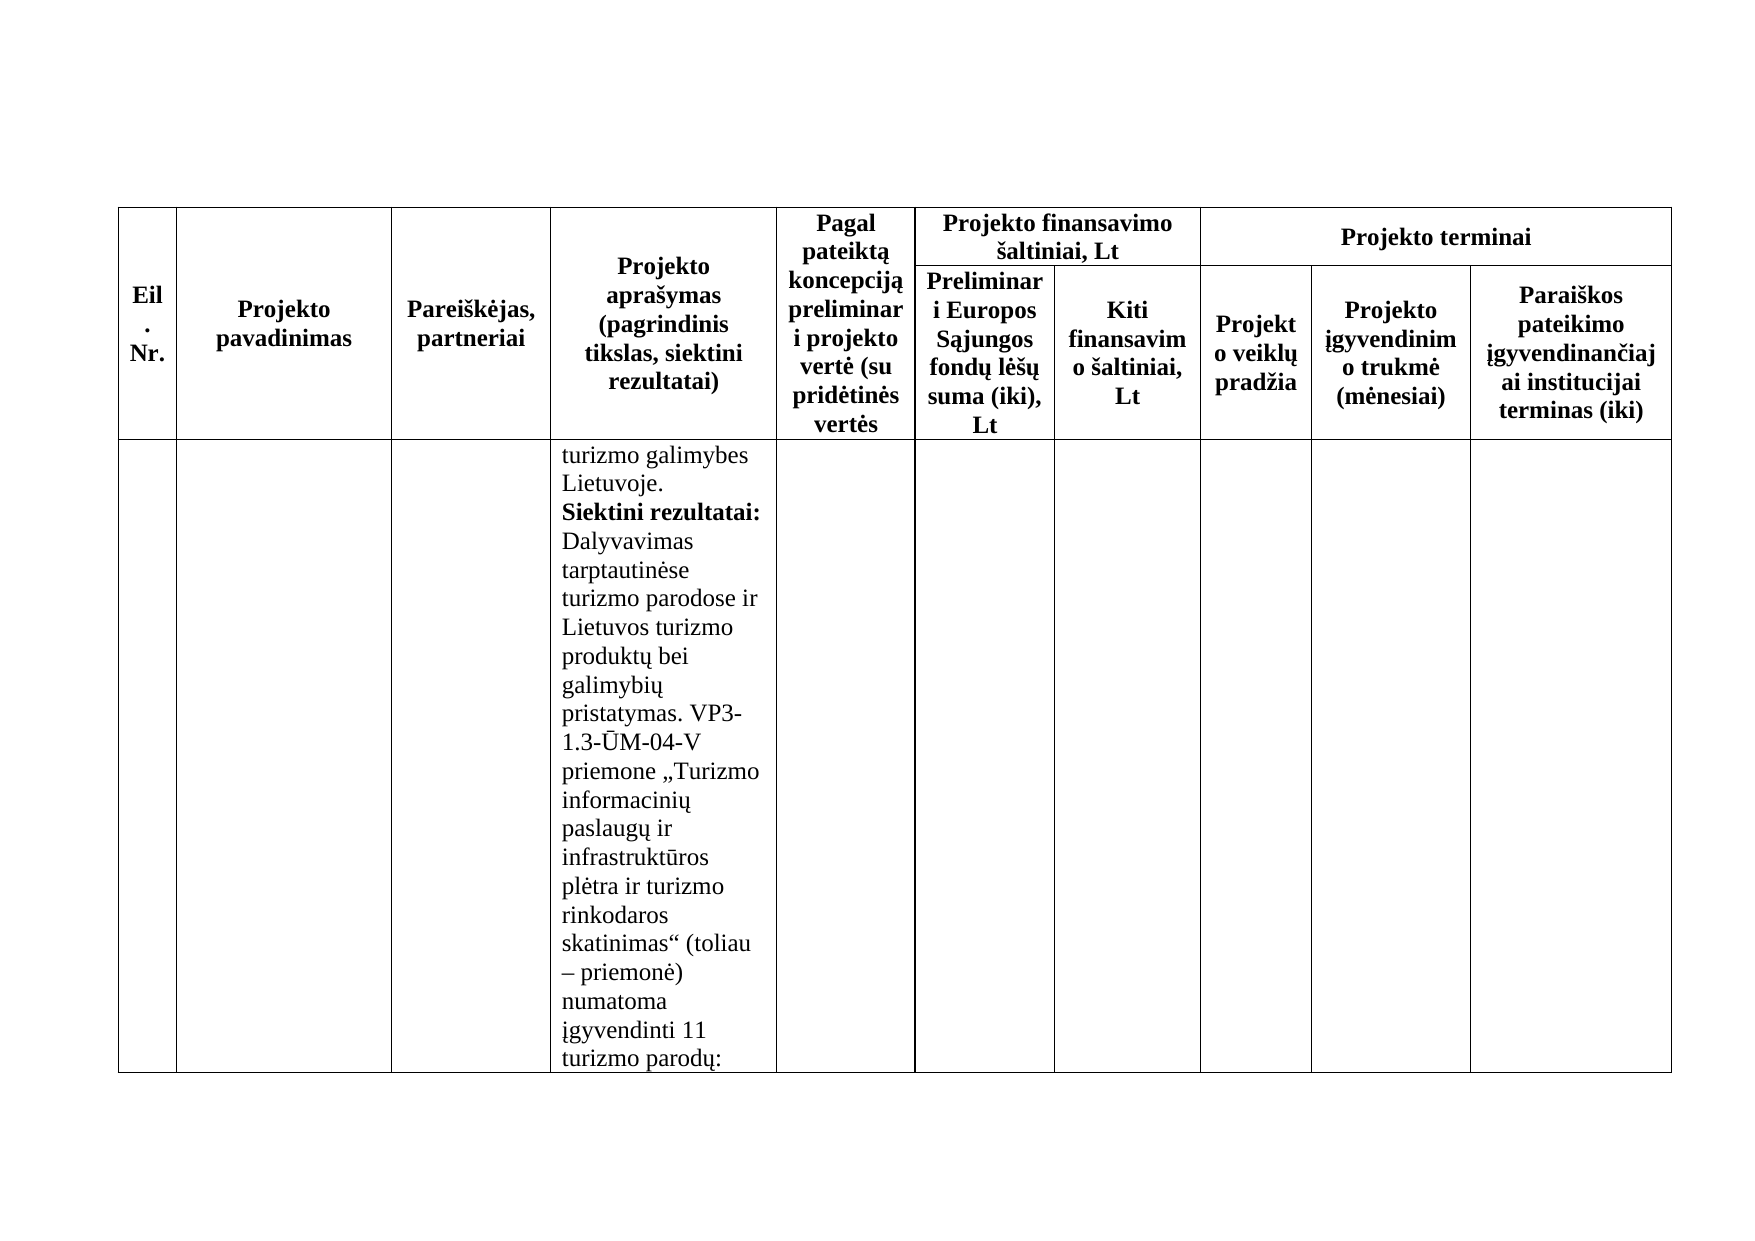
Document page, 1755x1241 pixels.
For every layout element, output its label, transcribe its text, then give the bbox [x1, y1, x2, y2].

table_header Pagal pateiktą koncepciją preliminari projekto vertė (su pridėtinės vertės mokesčiu), Lt [777, 208, 914, 439]
table_cell Projekto įgyvendinimo trukmė (mėnesiai) [1312, 266, 1470, 439]
table_cell [1471, 440, 1671, 1072]
table_cell [1055, 440, 1200, 1072]
table_header Projekto terminai [1201, 208, 1671, 265]
table_cell [177, 440, 391, 1072]
table_cell Preliminari Europos Sąjungos fondų lėšų suma (iki), Lt [916, 266, 1054, 439]
table_cell [1201, 440, 1311, 1072]
table_header Eil. Nr. [119, 208, 176, 439]
table_cell turizmo galimybes Lietuvoje. Siektini rezultatai: Dalyvavimas tarptautinėse turizmo parodose ir Lietuvos turizmo produktų bei galimybių pristatymas. VP3-1.3-ŪM-04-V priemone „Turizmo informacinių paslaugų ir infrastruktūros plėtra ir turizmo rinkodaros skatinimas“ (toliau – priemonė) numatoma įgyvendinti 11 turizmo parodų: [551, 440, 776, 1072]
table_cell Kiti finansavimo šaltiniai, Lt [1055, 266, 1200, 439]
table_cell Projekto veiklų pradžia [1201, 266, 1311, 439]
table_header Projekto finansavimo šaltiniai, Lt [916, 208, 1200, 265]
table_cell 1 550 000 [777, 440, 914, 1072]
table_cell [916, 440, 1054, 1072]
table_cell [1312, 440, 1470, 1072]
table_cell [119, 440, 176, 1072]
table_header Projekto pavadinimas [177, 208, 391, 439]
table_header Projekto aprašymas (pagrindinis tikslas, siektini rezultatai) [551, 208, 776, 439]
table_header Pareiškėjas, partneriai [392, 208, 550, 439]
table_cell Paraiškos pateikimo įgyvendinančiajai institucijai terminas (iki) [1471, 266, 1671, 439]
table_cell [392, 440, 550, 1072]
